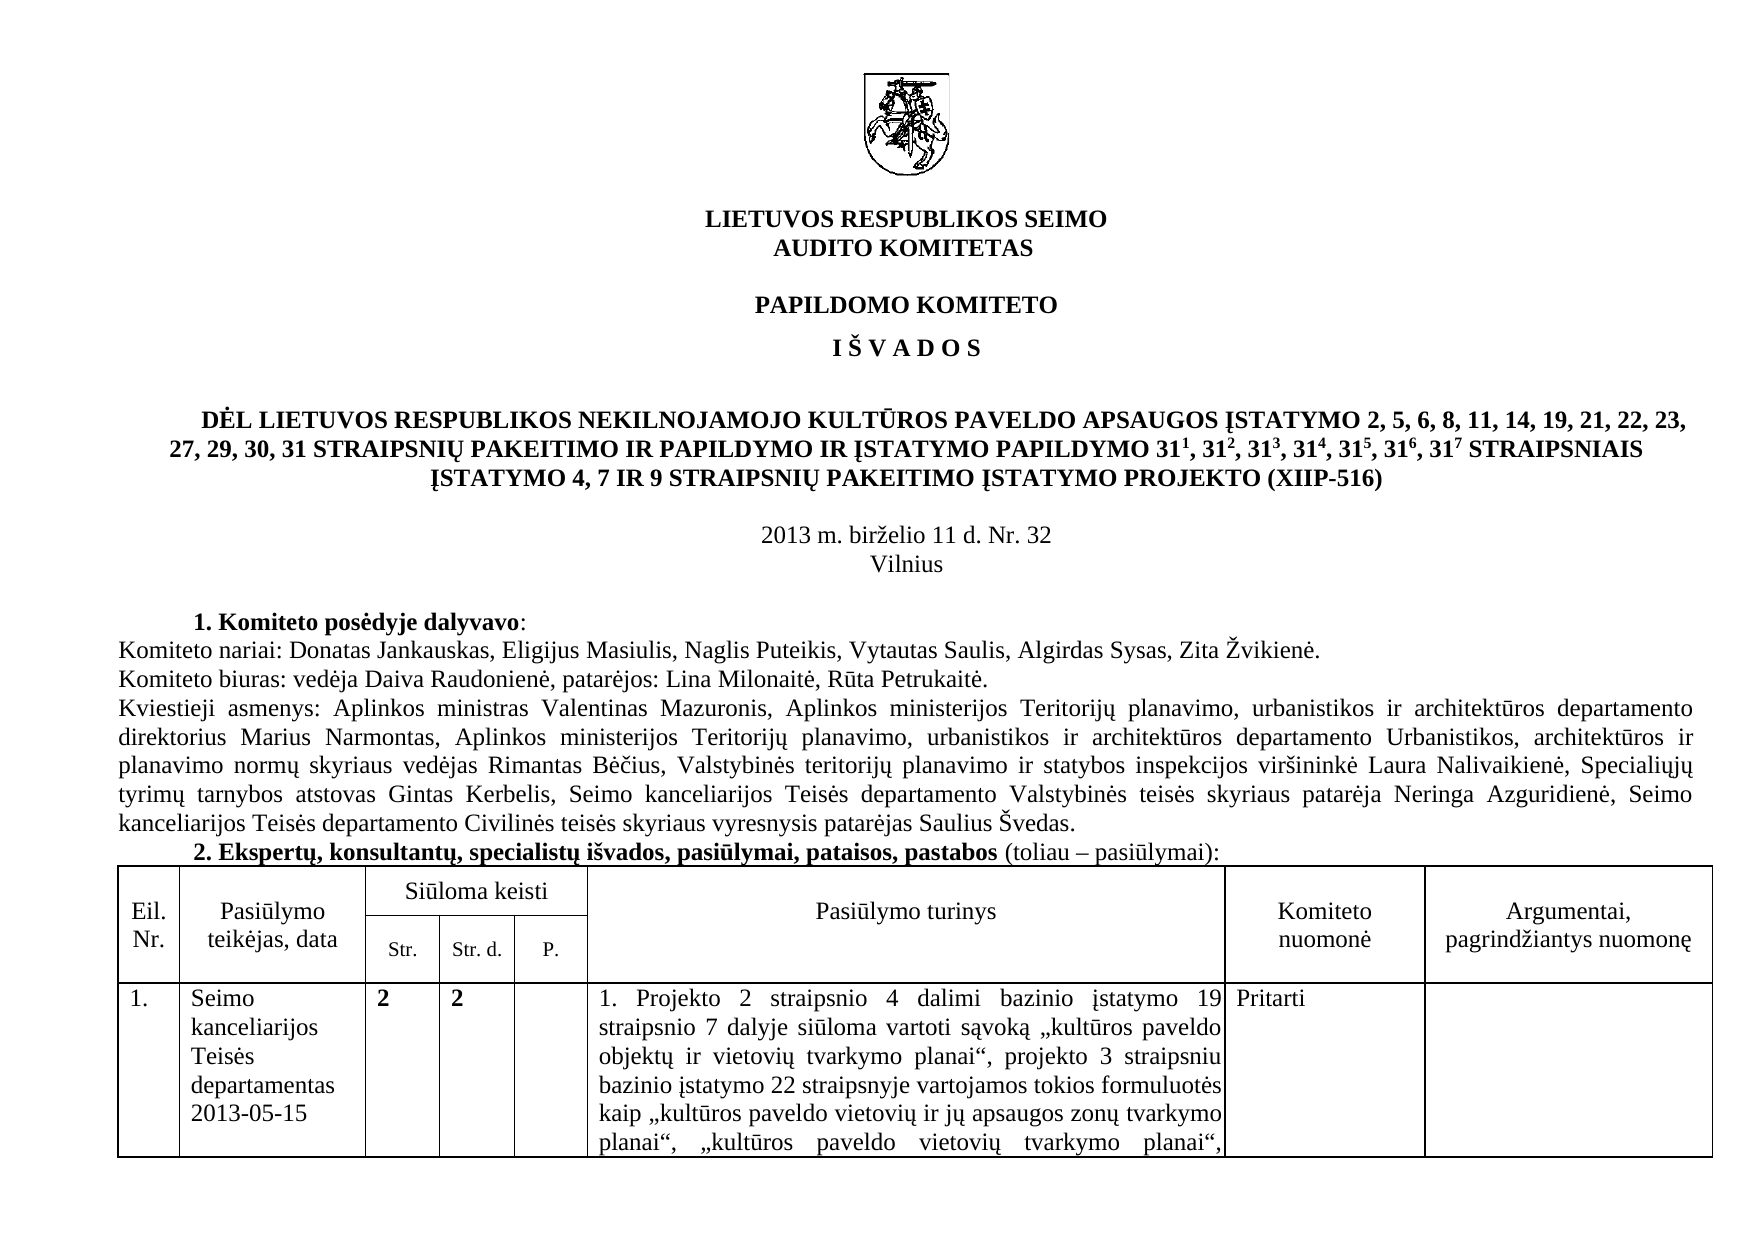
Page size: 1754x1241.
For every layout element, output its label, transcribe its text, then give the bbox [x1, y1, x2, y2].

text DĖL LIETUVOS RESPUBLIKOS NEKILNOJAMOJO KULTŪROS PAVELDO APSAUGOS ĮSTATYMO 2, 5, 6, 8, 11, 14, 19, 21, 22, 23, 27, 29, 30, 31 STRAIPSNIŲ PAKEITIMO IR PAPILDYMO IR ĮSTATYMO PAPILDYMO 311, 312, 313, 314, 315, 316, 317 STRAIPSNIAIS ĮSTATYMO 4, 7 IR 9 STRAIPSNIŲ PAKEITIMO ĮSTATYMO PROJEKTO (XIIP-516) [118, 405, 1694, 520]
text Komiteto biuras: vedėja Daiva Raudonienė, patarėjos: Lina Milonaitė, Rūta Petrukaitė. [118, 664, 1694, 693]
table_cell Pritarti [1226, 984, 1424, 1156]
table_cell Str. d. [440, 916, 514, 982]
table_cell 2 [440, 984, 514, 1156]
table_cell Seimo kanceliarijos Teisės departamentas 2013-05-15 [180, 984, 365, 1156]
table_header Komiteto nuomonė [1226, 867, 1424, 982]
text 2013 m. birželio 11 d. Nr. 32 [118, 520, 1694, 549]
table_cell Str. [366, 916, 439, 982]
table_header Pasiūlymo teikėjas, data [180, 867, 365, 982]
table_header Argumentai, pagrindžiantys nuomonę [1426, 867, 1712, 982]
text Kviestieji asmenys: Aplinkos ministras Valentinas Mazuronis, Aplinkos ministerijos Teritorijų planavimo, urbanistikos ir architektūros departamento direktorius Marius Narmontas, Aplinkos ministerijos Teritorijų planavimo, urbanistikos ir architektūros departamento Urbanistikos, architektūros ir planavimo normų skyriaus vedėjas Rimantas Bėčius, Valstybinės teritorijų planavimo ir statybos inspekcijos viršininkė Laura Nalivaikienė, Specialiųjų tyrimų tarnybos atstovas Gintas Kerbelis, Seimo kanceliarijos Teisės departamento Valstybinės teisės skyriaus patarėja Neringa Azguridienė, Seimo kanceliarijos Teisės departamento Civilinės teisės skyriaus vyresnysis patarėjas Saulius Švedas. [118, 693, 1694, 837]
text Vilnius [118, 549, 1694, 578]
text AUDITO komitetas [118, 233, 1694, 262]
table_header Siūloma keisti [366, 867, 587, 914]
text 2. Ekspertų, konsultantų, specialistų išvados, pasiūlymai, pataisos, pastabos (toliau – pasiūlymai): [118, 837, 1694, 865]
table_cell 2 [366, 984, 439, 1156]
subtitle PAPILDOMO KOMITETO [118, 290, 1694, 319]
table_header Pasiūlymo turinys [588, 867, 1224, 982]
table_cell 1. [119, 984, 179, 1156]
table_cell [515, 984, 587, 1156]
table_header Eil. Nr. [119, 867, 179, 982]
table_cell P. [515, 916, 587, 982]
subtitle 1. Komiteto posėdyje dalyvavo: [118, 607, 1694, 635]
table_cell 1. Projekto 2 straipsnio 4 dalimi bazinio įstatymo 19 straipsnio 7 dalyje siūloma vartoti sąvoką „kultūros paveldo objektų ir vietovių tvarkymo planai“, projekto 3 straipsniu bazinio įstatymo 22 straipsnyje vartojamos tokios formuluotės kaip „kultūros paveldo vietovių ir jų apsaugos zonų tvarkymo planai“, „kultūros paveldo vietovių tvarkymo planai“, [588, 984, 1224, 1156]
table_cell [1426, 984, 1712, 1156]
text LIETUVOS RESPUBLIKOS SEIMO [118, 204, 1694, 233]
text Komiteto nariai: Donatas Jankauskas, Eligijus Masiulis, Naglis Puteikis, Vytautas Saulis, Algirdas Sysas, Zita Žvikienė. [118, 635, 1694, 664]
subtitle I Š V A D O S [118, 333, 1694, 362]
